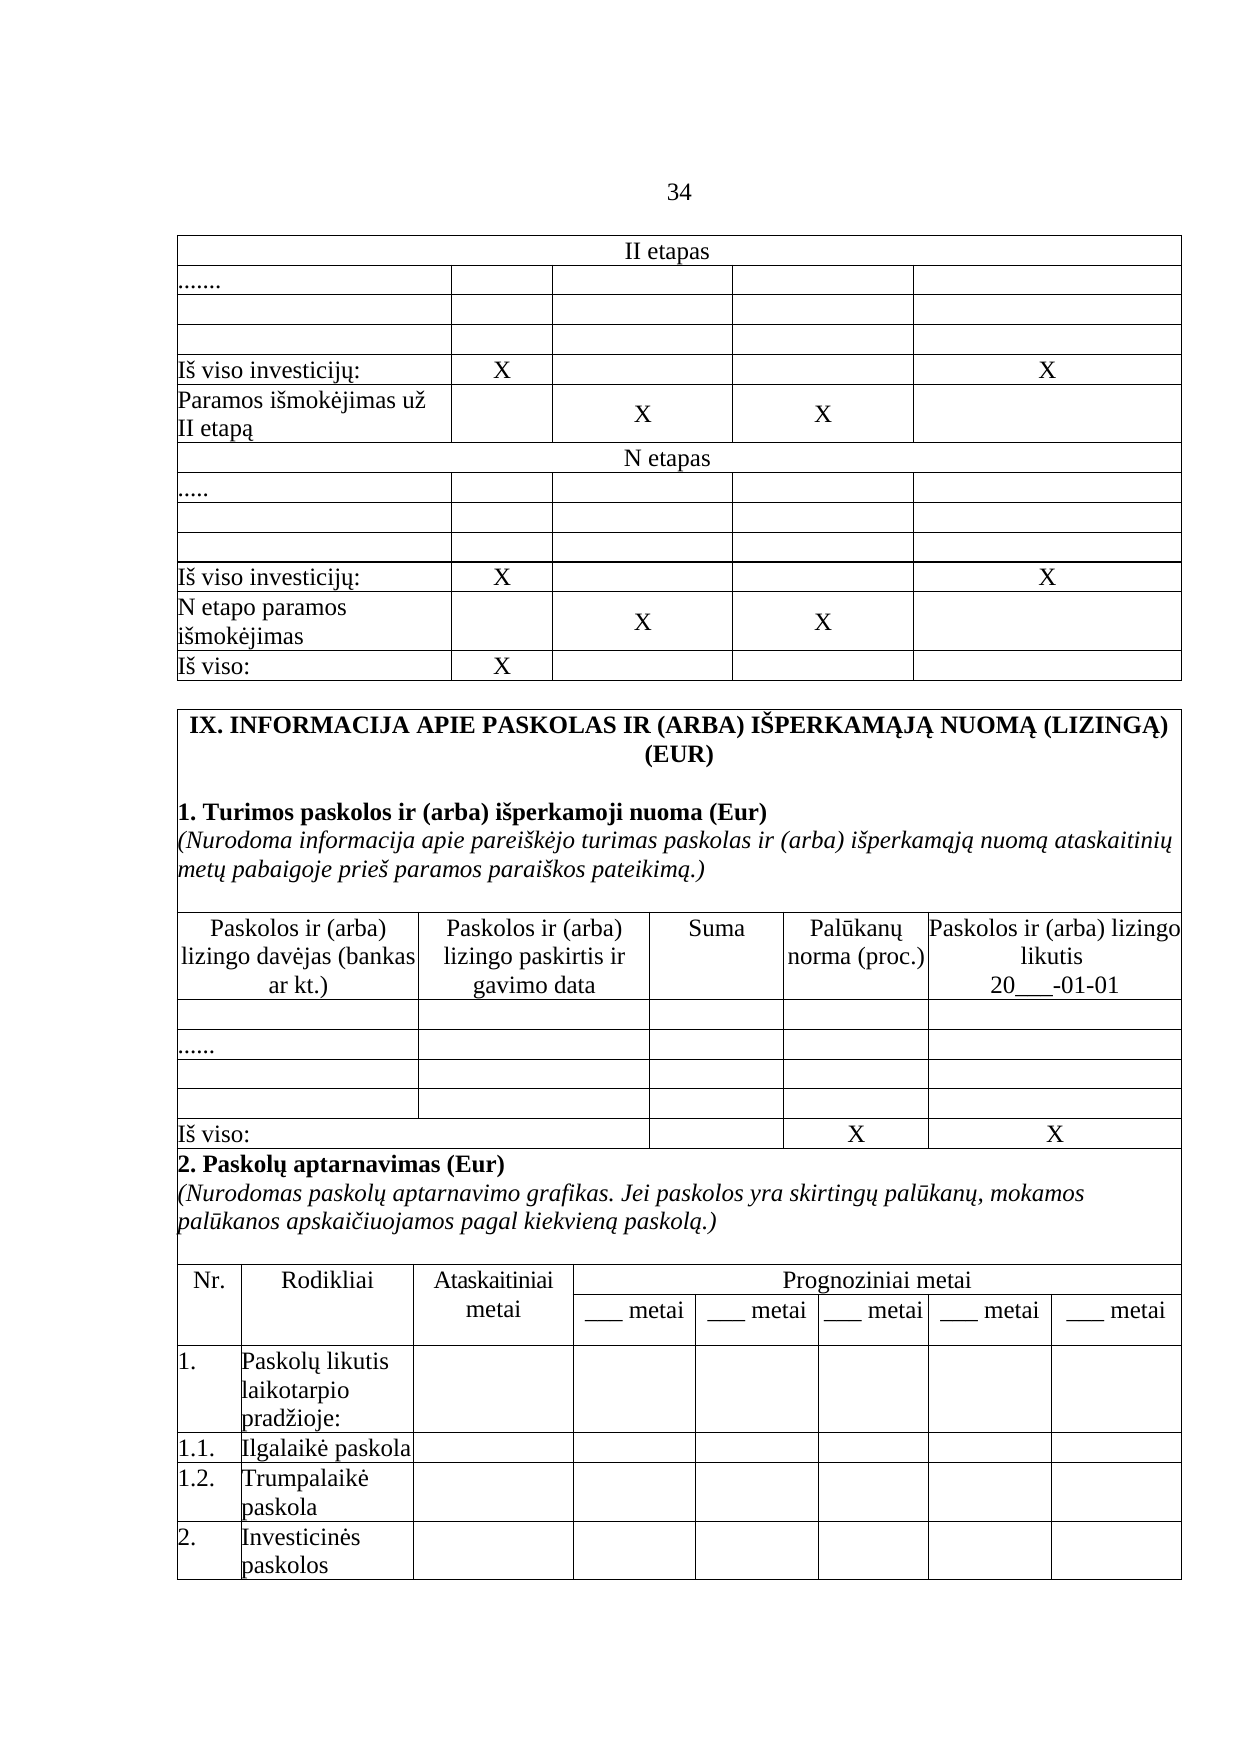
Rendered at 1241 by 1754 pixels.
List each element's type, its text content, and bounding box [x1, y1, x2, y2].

table_cell Rodikliai [242, 1265, 413, 1345]
table_cell [1052, 1522, 1181, 1579]
table_cell Iš viso: [178, 1119, 414, 1148]
table_cell [553, 533, 732, 561]
table_cell Iš viso investicijų: [178, 563, 451, 591]
table_cell Trumpalaikė paskola [242, 1463, 413, 1521]
table_cell [914, 533, 1181, 561]
table_cell ...... [178, 1030, 418, 1058]
table_cell [819, 1433, 928, 1462]
table_cell [819, 1346, 928, 1432]
table_cell X [914, 563, 1181, 591]
table_cell ___ metai [929, 1295, 1051, 1345]
table_cell [650, 1000, 783, 1029]
table_cell [414, 1346, 573, 1432]
table_cell [178, 503, 451, 532]
table_cell [553, 355, 732, 384]
table_cell [696, 1522, 818, 1579]
table_cell [178, 443, 373, 472]
table_cell Investicinės paskolos [242, 1522, 413, 1579]
table_cell [929, 1346, 1051, 1432]
table_cell [929, 1030, 1181, 1058]
table_cell Paramos išmokėjimas už II etapą [178, 385, 451, 442]
table_cell [929, 1089, 1181, 1118]
table_cell [452, 325, 552, 354]
table_cell [1052, 1346, 1181, 1432]
table_cell Palūkanų norma (proc.) [784, 913, 928, 999]
table_cell [553, 325, 732, 354]
table_cell Ataskaitiniai metai [414, 1265, 573, 1345]
table_cell [733, 325, 913, 354]
table_cell [784, 1000, 928, 1029]
table_cell [914, 651, 1181, 679]
table_cell [696, 1463, 818, 1521]
table_cell [914, 325, 1181, 354]
table_cell X [452, 651, 552, 679]
table_cell [650, 1089, 783, 1118]
table_cell ....... [178, 266, 451, 294]
table_cell [178, 533, 451, 561]
table_cell II etapas [569, 236, 765, 264]
table_cell [914, 385, 1181, 442]
table_cell X [929, 1119, 1181, 1148]
table_cell 2. Paskolų aptarnavimas (Eur) (Nurodomas paskolų aptarnavimo grafikas. Jei paskolos yra skirtingų palūkanų, mokamos palūkanos apskaičiuojamos pagal kiekvieną paskolą.) [178, 1149, 1181, 1264]
table_cell Nr. [178, 1265, 241, 1345]
table_cell [178, 1060, 418, 1088]
table_cell [414, 1119, 649, 1148]
table_cell Iš viso investicijų: [178, 355, 451, 384]
table_cell [414, 1522, 573, 1579]
table_cell [733, 295, 913, 324]
table_cell X [452, 563, 552, 591]
table_cell [452, 295, 552, 324]
table_cell [574, 1463, 695, 1521]
table_cell [553, 295, 732, 324]
table_cell [553, 503, 732, 532]
table_cell [929, 1522, 1051, 1579]
table_cell [574, 1346, 695, 1432]
table_cell [452, 473, 552, 502]
table_cell X [784, 1119, 928, 1148]
table_cell ___ metai [696, 1295, 818, 1345]
table_cell [819, 1522, 928, 1579]
table_cell [819, 1463, 928, 1521]
table_cell Paskolų likutis laikotarpio pradžioje: [242, 1346, 413, 1432]
table_cell [765, 443, 961, 472]
table_cell X [553, 592, 732, 650]
table_cell [733, 533, 913, 561]
table_cell [914, 503, 1181, 532]
table_cell [419, 1089, 649, 1118]
table_cell [929, 1463, 1051, 1521]
table_cell [929, 1000, 1181, 1029]
table_cell [419, 1030, 649, 1058]
table_cell [373, 236, 569, 264]
table_cell [696, 1433, 818, 1462]
table_cell Iš viso: [178, 651, 451, 679]
table_cell [914, 295, 1181, 324]
table_cell 1. [178, 1346, 241, 1432]
table_cell N etapas [569, 443, 765, 472]
table_cell Paskolos ir (arba) lizingo paskirtis ir gavimo data [419, 913, 649, 999]
table_cell [733, 473, 913, 502]
table_cell X [914, 355, 1181, 384]
table_cell [961, 236, 1181, 264]
table_cell [178, 325, 451, 354]
table_cell [784, 1089, 928, 1118]
table_cell X [733, 385, 913, 442]
table_cell Paskolos ir (arba) lizingo davėjas (bankas ar kt.) [178, 913, 418, 999]
table_cell [178, 1000, 418, 1029]
table_cell [574, 1433, 695, 1462]
table_cell [733, 503, 913, 532]
table_cell ___ metai [1052, 1295, 1181, 1345]
table_cell [1052, 1463, 1181, 1521]
table_cell Paskolos ir (arba) lizingo likutis 20___-01-01 [929, 913, 1181, 999]
table_cell [419, 1000, 649, 1029]
table_cell X [452, 355, 552, 384]
table_cell [733, 266, 913, 294]
table_cell [414, 1463, 573, 1521]
table_cell [650, 1030, 783, 1058]
table_cell [553, 266, 732, 294]
table_cell Ilgalaikė paskola [242, 1433, 413, 1462]
table_cell [452, 592, 552, 650]
table_cell [929, 1433, 1051, 1462]
table_cell 1.1. [178, 1433, 241, 1462]
table_cell [733, 563, 913, 591]
table_cell [452, 385, 552, 442]
table_cell [178, 295, 451, 324]
table_cell Suma [650, 913, 783, 999]
table_header IX. INFORMACIJA APIE PASKOLAS IR (ARBA) IŠPERKAMĄJĄ NUOMĄ (LIZINGĄ) (EUR) 1. Turimos paskolos ir (arba) išperkamoji nuoma (Eur) (Nurodoma informacija apie pareiškėjo turimas paskolas ir (arba) išperkamąją nuomą ataskaitinių metų pabaigoje prieš paramos paraiškos pateikimą.) [178, 710, 1181, 912]
table_cell [1052, 1433, 1181, 1462]
table_cell [553, 651, 732, 679]
table_cell [178, 236, 373, 264]
table_cell [961, 443, 1181, 472]
table_cell [452, 503, 552, 532]
table_cell [650, 1060, 783, 1088]
table_cell [784, 1060, 928, 1088]
table_cell Prognoziniai metai [574, 1265, 1181, 1294]
table_cell 2. [178, 1522, 241, 1579]
table_cell [784, 1030, 928, 1058]
table_cell [452, 533, 552, 561]
table_cell [650, 1119, 783, 1148]
table_cell [733, 355, 913, 384]
table_cell [178, 1089, 418, 1118]
table_cell [553, 563, 732, 591]
table_cell [574, 1522, 695, 1579]
table_cell [914, 266, 1181, 294]
table_cell [696, 1346, 818, 1432]
table_cell X [733, 592, 913, 650]
table_cell [553, 473, 732, 502]
table_cell [419, 1060, 649, 1088]
table_cell [914, 473, 1181, 502]
table_cell [733, 651, 913, 679]
table_cell ..... [178, 473, 451, 502]
table_cell ___ metai [574, 1295, 695, 1345]
table_cell [452, 266, 552, 294]
table_cell [765, 236, 961, 264]
table_cell X [553, 385, 732, 442]
table_cell 1.2. [178, 1463, 241, 1521]
table_cell [929, 1060, 1181, 1088]
table_cell [914, 592, 1181, 650]
table_cell [414, 1433, 573, 1462]
table_cell ___ metai [819, 1295, 928, 1345]
table_cell N etapo paramos išmokėjimas [178, 592, 451, 650]
table_cell [373, 443, 569, 472]
